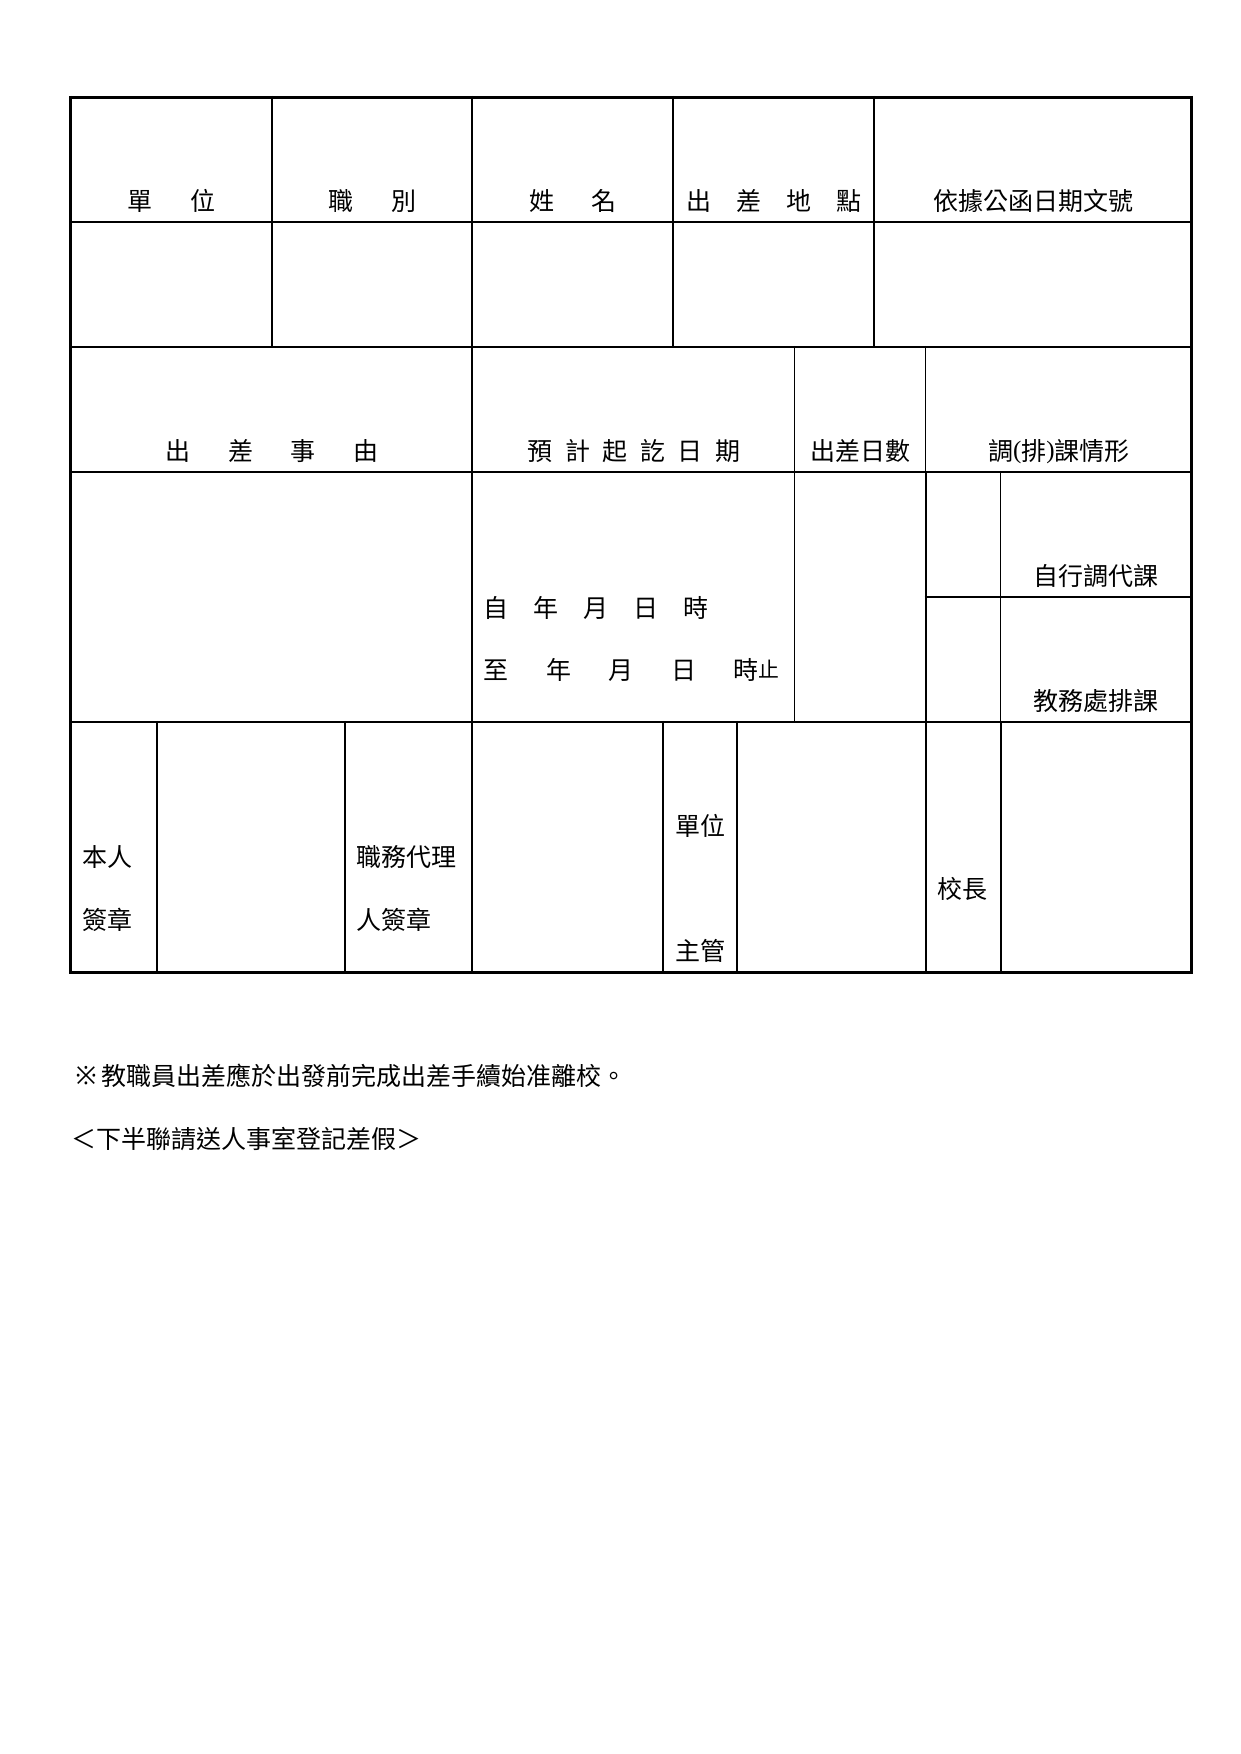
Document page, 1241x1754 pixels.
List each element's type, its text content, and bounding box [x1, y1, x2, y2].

table_cell [1002, 723, 1190, 971]
text ＜下半聯請送人事室登記差假＞ [71, 1096, 1169, 1158]
table_cell [158, 723, 344, 971]
table_cell 職 別 [273, 99, 471, 221]
table_cell 姓 名 [473, 99, 672, 221]
text ※教職員出差應於出發前完成出差手續始准離校。 [71, 1033, 1169, 1096]
table_cell 依據公函日期文號 [875, 99, 1190, 221]
table_cell [674, 223, 873, 346]
table_cell [72, 473, 471, 721]
table_cell [795, 473, 925, 721]
table_cell 自 年 月 日 時 至 年 月 日 時止 [473, 473, 794, 721]
table_cell 出 差 事 由 [72, 348, 471, 471]
table_cell 單位 主管 [664, 723, 736, 971]
table_cell [473, 723, 662, 971]
table_cell 教務處排課 [1001, 598, 1190, 721]
table_cell [473, 223, 672, 346]
table_cell [927, 598, 1000, 721]
table_cell 本人 簽章 [72, 723, 156, 971]
table_cell 調(排)課情形 [926, 348, 1190, 471]
table_cell 自行調代課 [1001, 473, 1190, 596]
table_cell 預 計 起 訖 日 期 [473, 348, 794, 471]
table_cell 單 位 [72, 99, 271, 221]
table_cell 職務代理人簽章 [346, 723, 471, 971]
table_cell [273, 223, 471, 346]
table_cell 出 差 地 點 [674, 99, 873, 221]
table_cell [738, 723, 925, 971]
table_cell [927, 473, 1000, 596]
table_cell 出差日數 [795, 348, 925, 471]
table_cell [72, 223, 271, 346]
table_cell 校長 [927, 723, 1000, 971]
table_cell [875, 223, 1190, 346]
